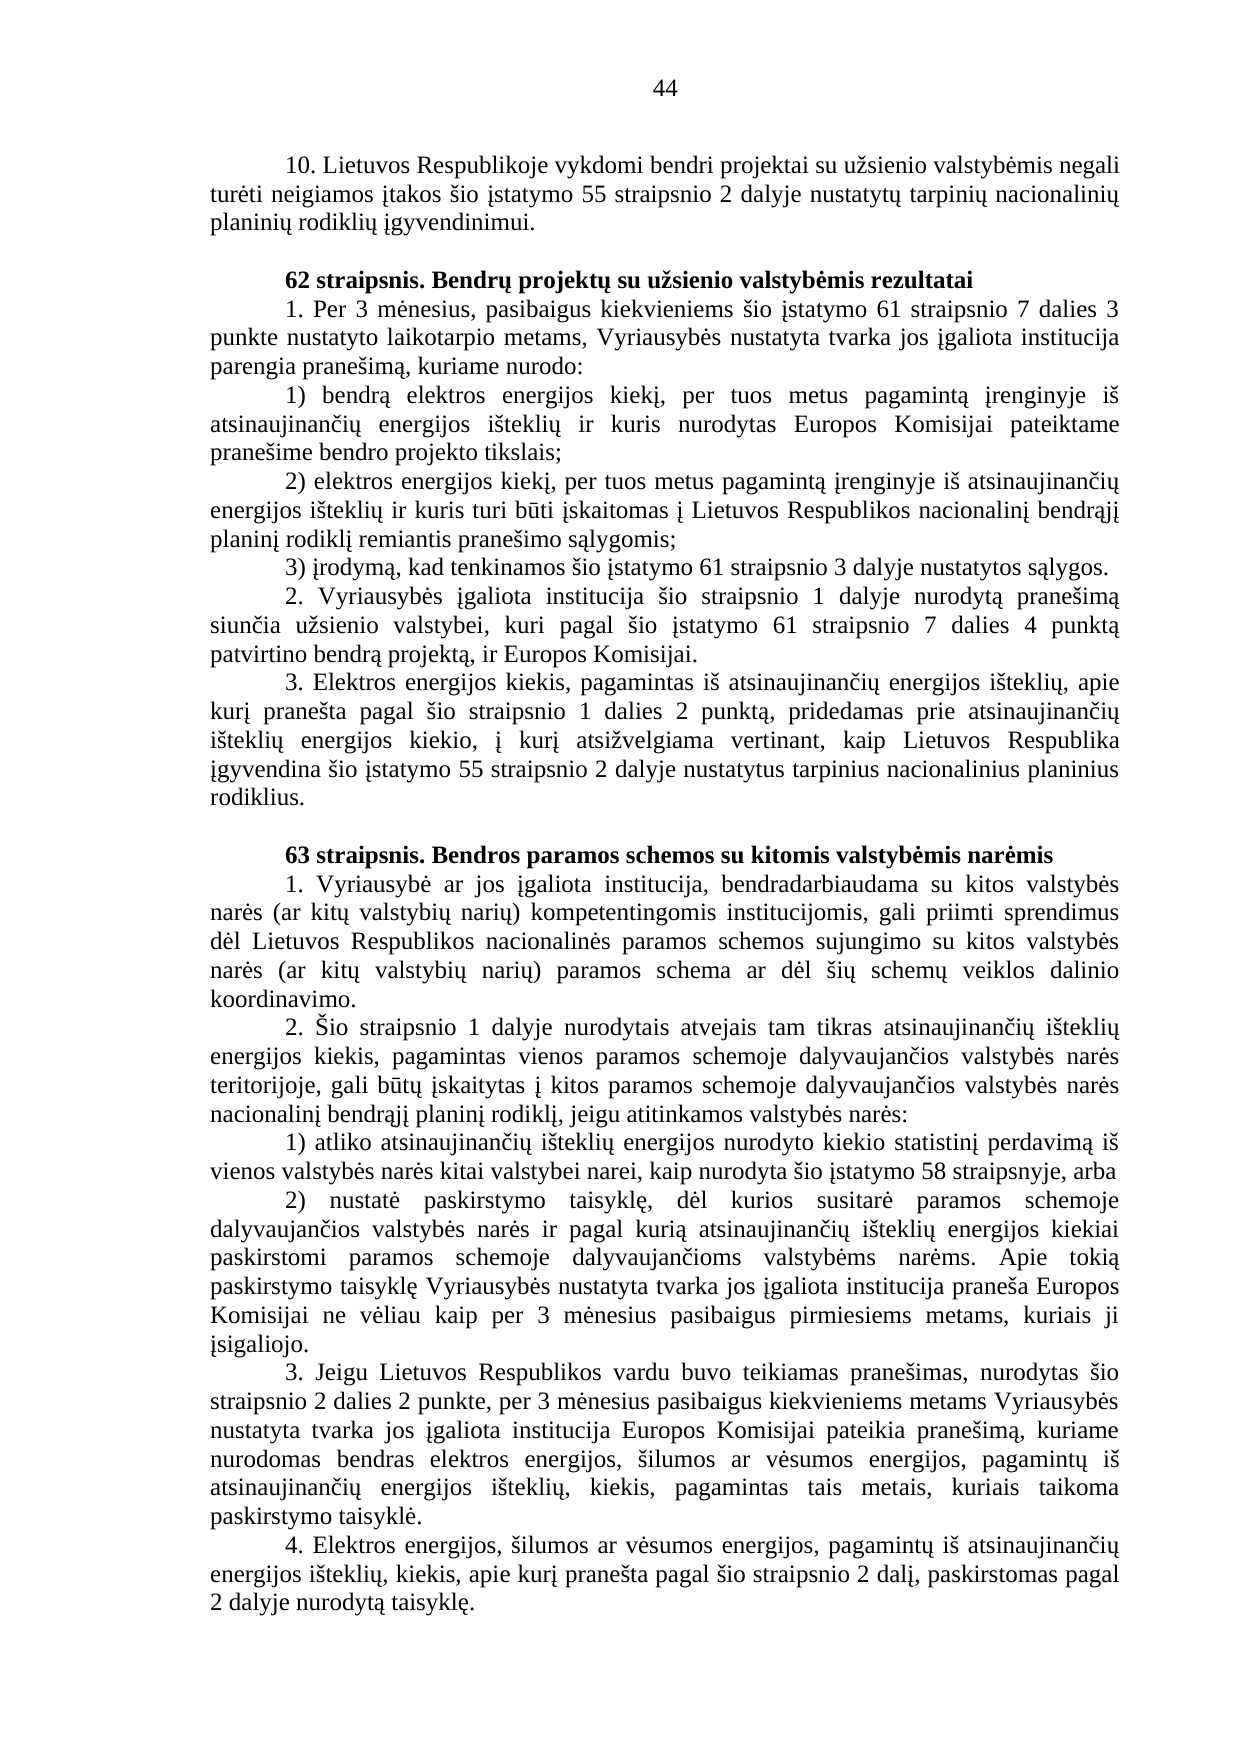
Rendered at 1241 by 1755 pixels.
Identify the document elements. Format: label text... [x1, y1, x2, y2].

text 3) įrodymą, kad tenkinamos šio įstatymo 61 straipsnio 3 dalyje nustatytos sąlygos. [210, 552, 1120, 581]
text 10. Lietuvos Respublikoje vykdomi bendri projektai su užsienio valstybėmis negali turėti neigiamos įtakos šio įstatymo 55 straipsnio 2 dalyje nustatytų tarpinių nacionalinių planinių rodiklių įgyvendinimui. [210, 150, 1120, 236]
text 62 straipsnis. Bendrų projektų su užsienio valstybėmis rezultatai [210, 265, 1120, 294]
text 2. Šio straipsnio 1 dalyje nurodytais atvejais tam tikras atsinaujinančių išteklių energijos kiekis, pagamintas vienos paramos schemoje dalyvaujančios valstybės narės teritorijoje, gali būtų įskaitytas į kitos paramos schemoje dalyvaujančios valstybės narės nacionalinį bendrąjį planinį rodiklį, jeigu atitinkamos valstybės narės: [210, 1012, 1120, 1127]
text 1) bendrą elektros energijos kiekį, per tuos metus pagamintą įrenginyje iš atsinaujinančių energijos išteklių ir kuris nurodytas Europos Komisijai pateiktame pranešime bendro projekto tikslais; [210, 380, 1120, 466]
text 2. Vyriausybės įgaliota institucija šio straipsnio 1 dalyje nurodytą pranešimą siunčia užsienio valstybei, kuri pagal šio įstatymo 61 straipsnio 7 dalies 4 punktą patvirtino bendrą projektą, ir Europos Komisijai. [210, 581, 1120, 667]
text 2) nustatė paskirstymo taisyklę, dėl kurios susitarė paramos schemoje dalyvaujančios valstybės narės ir pagal kurią atsinaujinančių išteklių energijos kiekiai paskirstomi paramos schemoje dalyvaujančioms valstybėms narėms. Apie tokią paskirstymo taisyklę Vyriausybės nustatyta tvarka jos įgaliota institucija praneša Europos Komisijai ne vėliau kaip per 3 mėnesius pasibaigus pirmiesiems metams, kuriais ji įsigaliojo. [210, 1185, 1120, 1357]
text 1. Per 3 mėnesius, pasibaigus kiekvieniems šio įstatymo 61 straipsnio 7 dalies 3 punkte nustatyto laikotarpio metams, Vyriausybės nustatyta tvarka jos įgaliota institucija parengia pranešimą, kuriame nurodo: [210, 294, 1120, 380]
text 4. Elektros energijos, šilumos ar vėsumos energijos, pagamintų iš atsinaujinančių energijos išteklių, kiekis, apie kurį pranešta pagal šio straipsnio 2 dalį, paskirstomas pagal 2 dalyje nurodytą taisyklę. [210, 1530, 1120, 1616]
text 2) elektros energijos kiekį, per tuos metus pagamintą įrenginyje iš atsinaujinančių energijos išteklių ir kuris turi būti įskaitomas į Lietuvos Respublikos nacionalinį bendrąjį planinį rodiklį remiantis pranešimo sąlygomis; [210, 466, 1120, 552]
text 1. Vyriausybė ar jos įgaliota institucija, bendradarbiaudama su kitos valstybės narės (ar kitų valstybių narių) kompetentingomis institucijomis, gali priimti sprendimus dėl Lietuvos Respublikos nacionalinės paramos schemos sujungimo su kitos valstybės narės (ar kitų valstybių narių) paramos schema ar dėl šių schemų veiklos dalinio koordinavimo. [210, 869, 1120, 1012]
text 63 straipsnis. Bendros paramos schemos su kitomis valstybėmis narėmis [210, 840, 1120, 869]
text 3. Jeigu Lietuvos Respublikos vardu buvo teikiamas pranešimas, nurodytas šio straipsnio 2 dalies 2 punkte, per 3 mėnesius pasibaigus kiekvieniems metams Vyriausybės nustatyta tvarka jos įgaliota institucija Europos Komisijai pateikia pranešimą, kuriame nurodomas bendras elektros energijos, šilumos ar vėsumos energijos, pagamintų iš atsinaujinančių energijos išteklių, kiekis, pagamintas tais metais, kuriais taikoma paskirstymo taisyklė. [210, 1357, 1120, 1530]
text 1) atliko atsinaujinančių išteklių energijos nurodyto kiekio statistinį perdavimą iš vienos valstybės narės kitai valstybei narei, kaip nurodyta šio įstatymo 58 straipsnyje, arba [210, 1127, 1120, 1185]
text 3. Elektros energijos kiekis, pagamintas iš atsinaujinančių energijos išteklių, apie kurį pranešta pagal šio straipsnio 1 dalies 2 punktą, pridedamas prie atsinaujinančių išteklių energijos kiekio, į kurį atsižvelgiama vertinant, kaip Lietuvos Respublika įgyvendina šio įstatymo 55 straipsnio 2 dalyje nustatytus tarpinius nacionalinius planinius rodiklius. [210, 667, 1120, 811]
